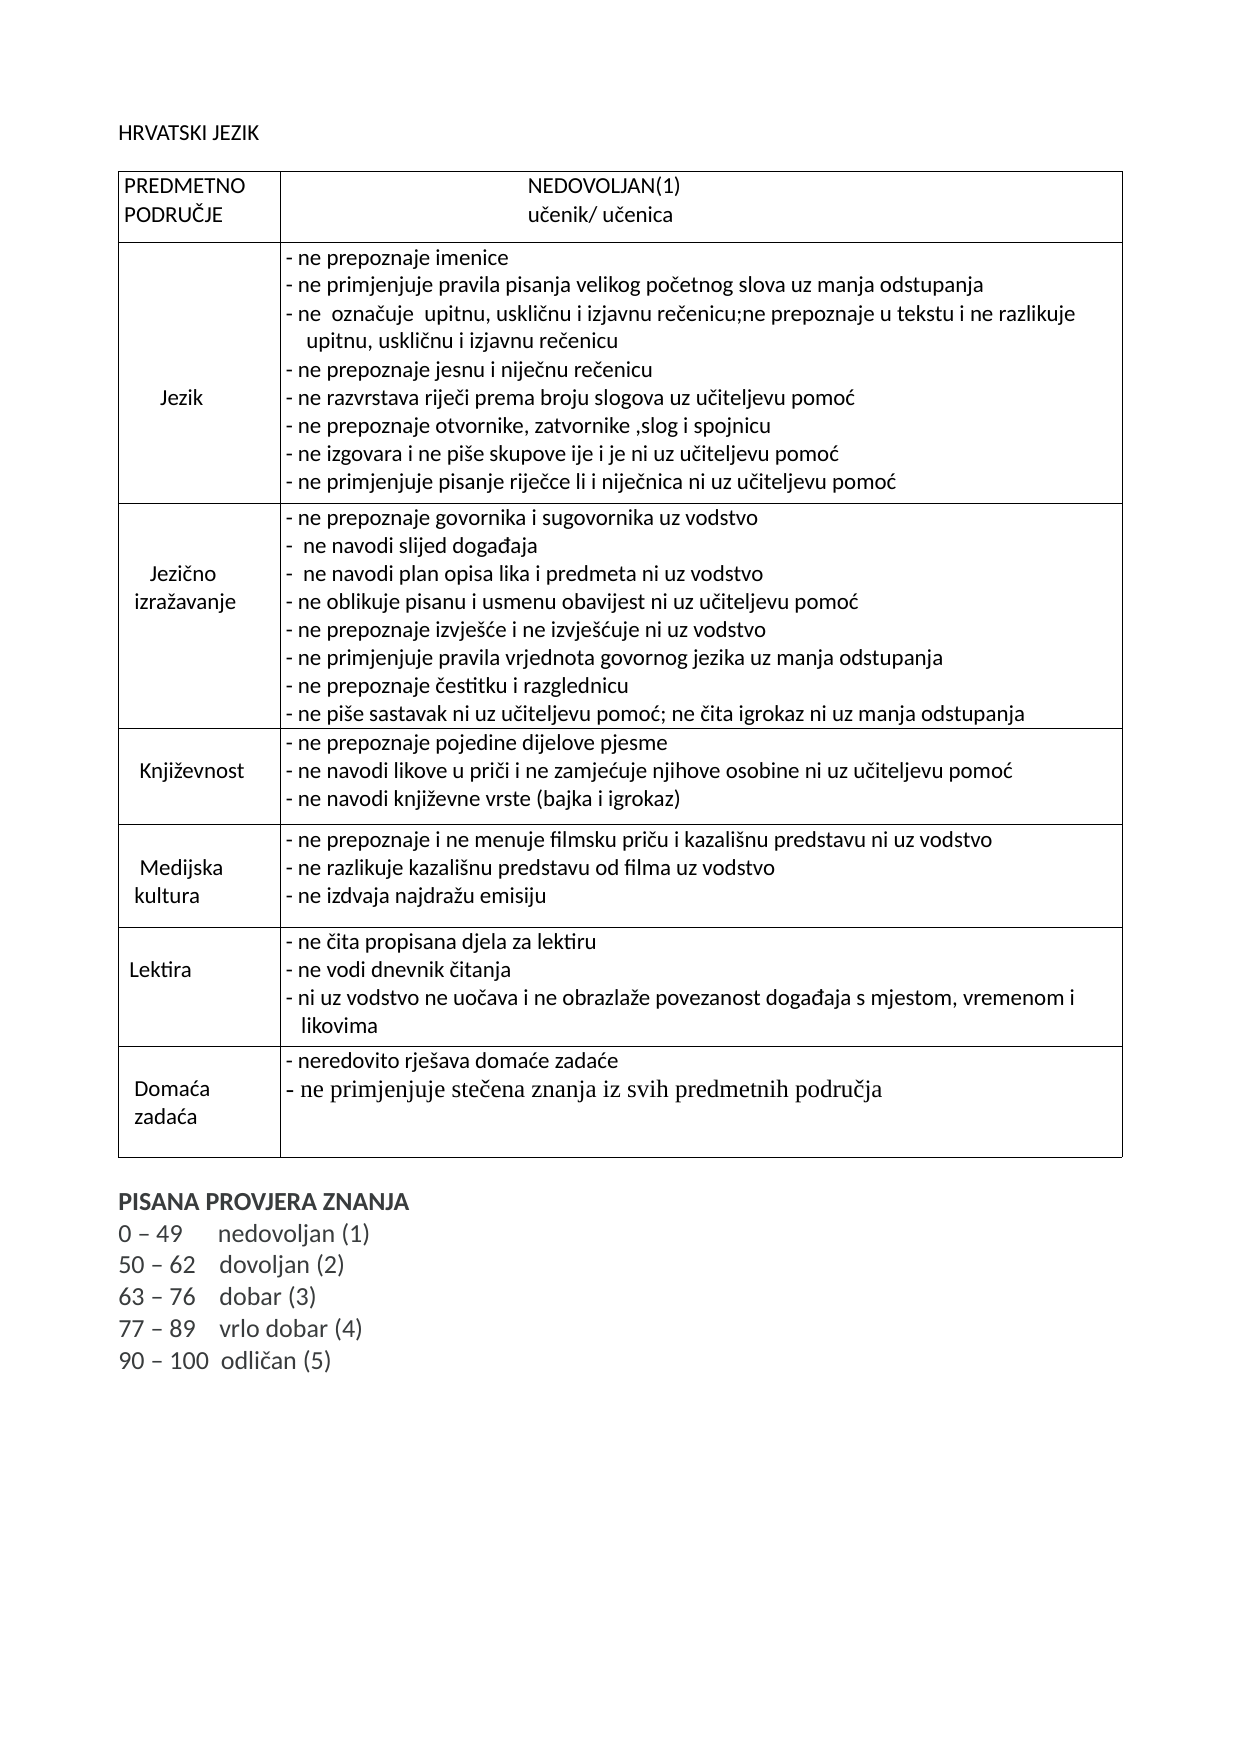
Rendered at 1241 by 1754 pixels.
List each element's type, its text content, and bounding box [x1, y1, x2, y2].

table_cell Jezično izražavanje [119, 504, 280, 727]
text 50 – 62 dovoljan (2) [118, 1248, 1122, 1280]
table_cell Jezik [119, 243, 280, 503]
text 63 – 76 dobar (3) [118, 1280, 1122, 1312]
table_cell - neredovito rješava domaće zadaće - ne primjenjuje stečena znanja iz svih predmetnih područja [281, 1047, 1122, 1156]
table_cell Lektira [119, 928, 280, 1046]
table_cell Književnost [119, 729, 280, 824]
text PISANA PROVJERA ZNANJA [118, 1185, 1122, 1217]
table_cell Domaća zadaća [119, 1047, 280, 1156]
text 90 – 100 odličan (5) [118, 1344, 1122, 1376]
table_header PREDMETNO PODRUČJE [119, 172, 280, 242]
table_cell - ne čita propisana djela za lektiru - ne vodi dnevnik čitanja - ni uz vodstvo ne uočava i ne obrazlaže povezanost događaja s mjestom, vremenom i likovima [281, 928, 1122, 1046]
table_cell - ne prepoznaje i ne menuje filmsku priču i kazališnu predstavu ni uz vodstvo - ne razlikuje kazališnu predstavu od filma uz vodstvo - ne izdvaja najdražu emisiju [281, 825, 1122, 926]
table_cell - ne prepoznaje govornika i sugovornika uz vodstvo - ne navodi slijed događaja - ne navodi plan opisa lika i predmeta ni uz vodstvo - ne oblikuje pisanu i usmenu obavijest ni uz učiteljevu pomoć - ne prepoznaje izvješće i ne izvješćuje ni uz vodstvo - ne primjenjuje pravila vrjednota govornog jezika uz manja odstupanja - ne prepoznaje čestitku i razglednicu - ne piše sastavak ni uz učiteljevu pomoć; ne čita igrokaz ni uz manja odstupanja [281, 504, 1122, 727]
table_cell - ne prepoznaje imenice - ne primjenjuje pravila pisanja velikog početnog slova uz manja odstupanja - ne označuje upitnu, uskličnu i izjavnu rečenicu;ne prepoznaje u tekstu i ne razlikuje upitnu, uskličnu i izjavnu rečenicu - ne prepoznaje jesnu i niječnu rečenicu - ne razvrstava riječi prema broju slogova uz učiteljevu pomoć - ne prepoznaje otvornike, zatvornike ,slog i spojnicu - ne izgovara i ne piše skupove ije i je ni uz učiteljevu pomoć - ne primjenjuje pisanje riječce li i niječnica ni uz učiteljevu pomoć [281, 243, 1122, 503]
table_header NEDOVOLJAN(1) učenik/ učenica [281, 172, 1122, 242]
table_cell Medijska kultura [119, 825, 280, 926]
text 0 – 49 nedovoljan (1) [118, 1217, 1122, 1248]
text HRVATSKI JEZIK [118, 118, 1122, 146]
text 77 – 89 vrlo dobar (4) [118, 1312, 1122, 1344]
table_cell - ne prepoznaje pojedine dijelove pjesme - ne navodi likove u priči i ne zamjećuje njihove osobine ni uz učiteljevu pomoć - ne navodi književne vrste (bajka i igrokaz) [281, 729, 1122, 824]
